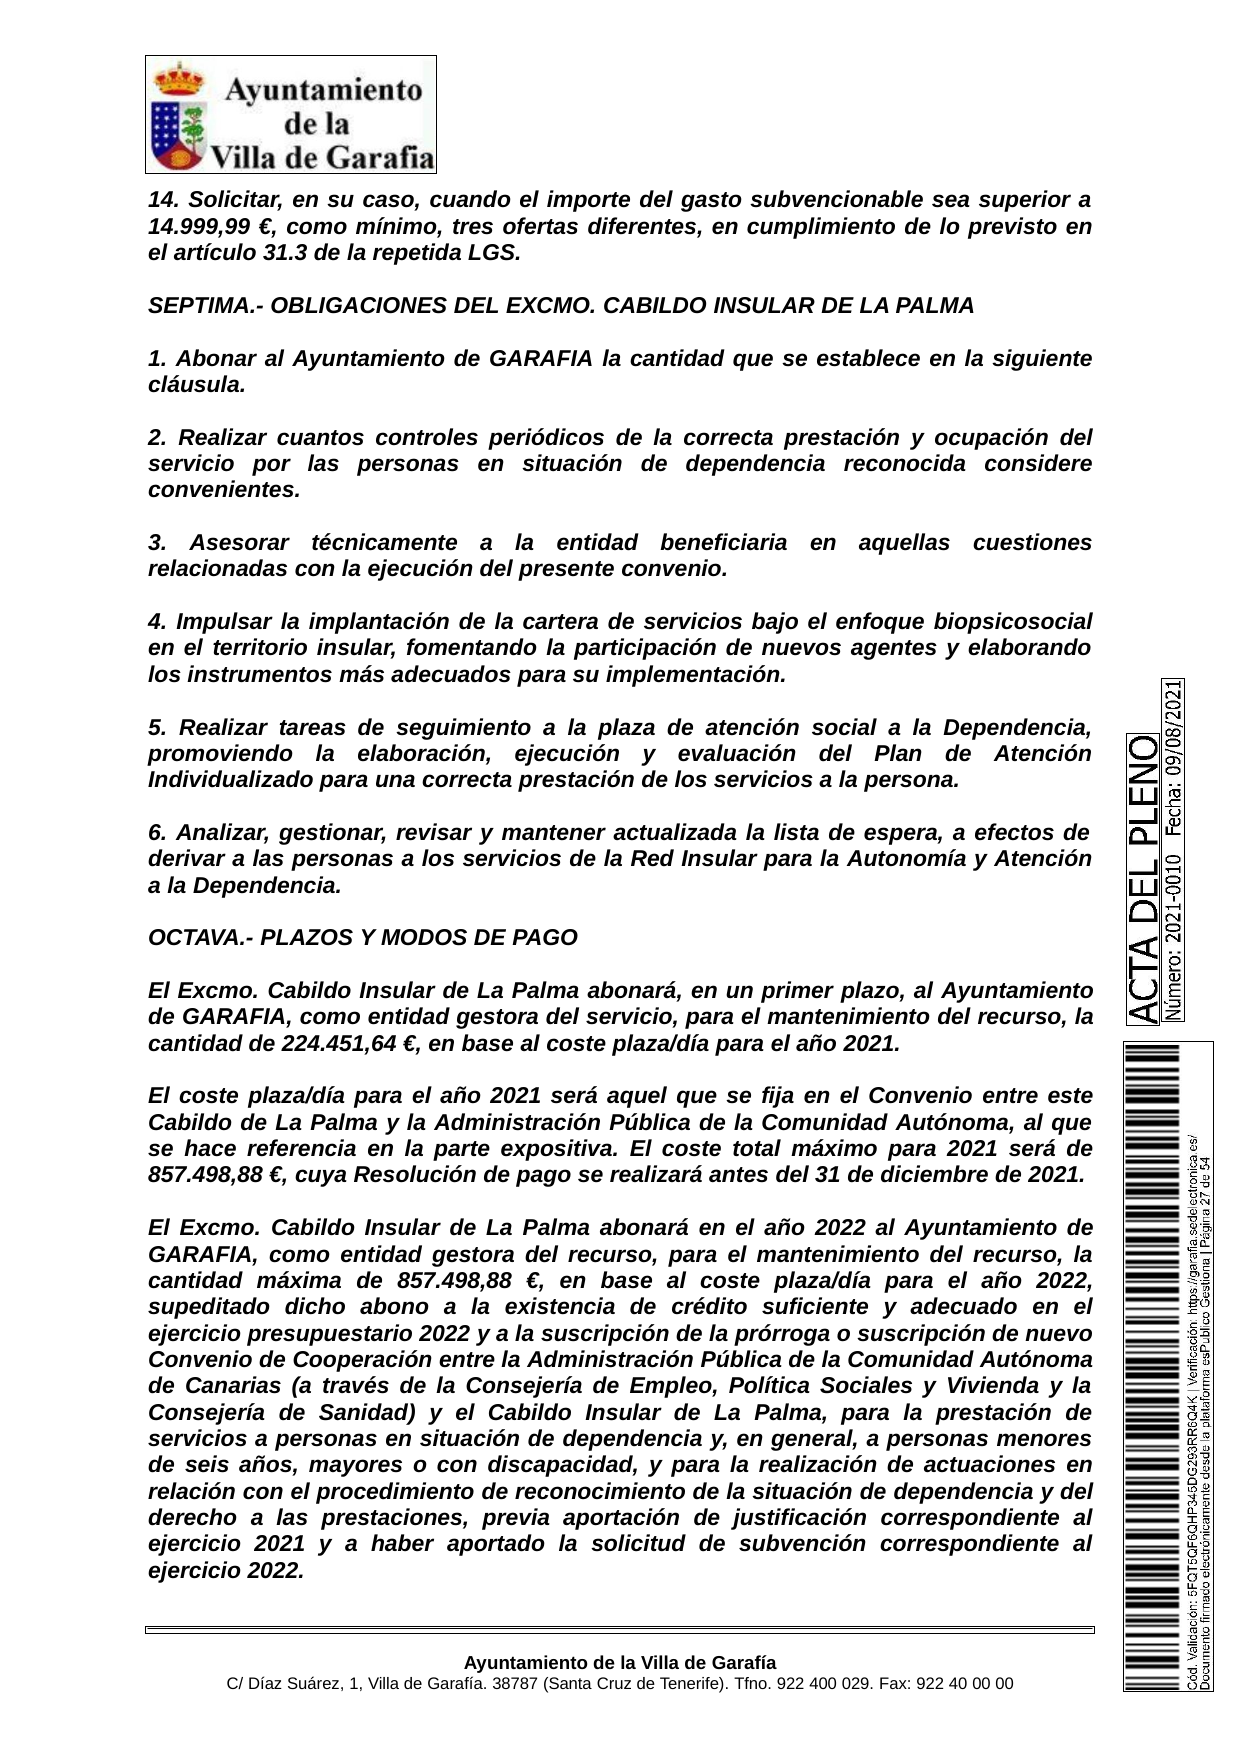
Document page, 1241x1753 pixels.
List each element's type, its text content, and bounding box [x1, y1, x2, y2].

text convenientes. [148, 477, 1117, 503]
text el artículo 31.3 de la repetida LGS. [148, 240, 546, 266]
text 3. Asesorar técnicamente a la entidad beneficiaria en aquellas cuestiones [148, 530, 1117, 556]
picture [146, 1627, 1094, 1633]
text 1 [148, 214, 161, 239]
text OCTAVA.- PLAZOS Y MODOS DE PAGO [148, 925, 609, 951]
text C/ Díaz Suárez, 1, Villa de Garafía. 38787 (Santa Cruz de Tenerife). Tfno. 922 400 029. Fax: 922 40 00 00 [226, 1674, 1039, 1693]
text cláusula. [148, 372, 271, 397]
text de GARAFIA, como entidad gestora del servicio, para el mantenimiento del recurso, la [148, 1004, 1117, 1030]
text Ayuntamiento de la Villa de Garafía [463, 1653, 1039, 1674]
text servicios a personas en situación de dependencia y, en general, a personas menores [148, 1426, 1117, 1452]
text GARAFIA, como entidad gestora del recurso, para el mantenimiento del recurso, la [148, 1242, 1117, 1267]
text SEPTIMA.- OBLIGACIONES DEL EXCMO. CABILDO INSULAR DE LA PALMA [148, 293, 1002, 318]
text de seis años, mayores o con discapacidad, y para la realización de actuaciones en [148, 1452, 1117, 1478]
text cantidad de 224.451,64 €, en base al coste plaza/día para el año 2021. [148, 1031, 1117, 1056]
text supeditado dicho abono a la existencia de crédito suficiente y adecuado en el [148, 1294, 1117, 1320]
text 4. Solicitar, en su caso, cuando el importe del gasto subvencionable sea superior a [161, 187, 1117, 213]
text se hace referencia en la parte expositiva. El coste total máximo para 2021 será de [148, 1136, 1117, 1162]
text 857.498,88 €, cuya Resolución de pago se realizará antes del 31 de diciembre de 2021. [148, 1162, 1109, 1188]
text relacionadas con la ejecución del presente convenio. [148, 556, 752, 582]
text servicio por las personas en situación de dependencia reconocida considere [148, 451, 1117, 477]
text 4. Impulsar la implantación de la cartera de servicios bajo el enfoque biopsicosocial [148, 609, 1116, 635]
text 6. Analizar, gestionar, revisar y mantener actualizada la lista de espera, a efectos de [148, 820, 1116, 846]
text derecho a las prestaciones, previa aportación de justificación correspondiente al [148, 1505, 1117, 1531]
text promoviendo la elaboración, ejecución y evaluación del Plan de Atención [148, 741, 1116, 766]
text ejercicio presupuestario 2022 y a la suscripción de la prórroga o suscripción de nuevo [148, 1321, 1117, 1346]
text Cabildo de La Palma y la Administración Pública de la Comunidad Autónoma, al que [148, 1110, 1117, 1135]
text 1 [148, 187, 161, 213]
text El coste plaza/día para el año 2021 será aquel que se fija en el Convenio entre este [148, 1083, 1117, 1109]
text Consejería de Sanidad) y el Cabildo Insular de La Palma, para la prestación de [148, 1400, 1117, 1425]
picture [1124, 1042, 1213, 1691]
text El Excmo. Cabildo Insular de La Palma abonará en el año 2022 al Ayuntamiento de [148, 1215, 1117, 1241]
text de Canarias (a través de la Consejería de Empleo, Política Sociales y Vivienda y la [148, 1373, 1117, 1399]
text 4.999,99 €, como mínimo, tres ofertas diferentes, en cumplimiento de lo previsto en [161, 214, 1117, 239]
text ejercicio 2022. [148, 1558, 1117, 1583]
text los instrumentos más adecuados para su implementación. [148, 662, 1116, 687]
text 5. Realizar tareas de seguimiento a la plaza de atención social a la Dependencia, [148, 714, 1116, 740]
text 1. Abonar al Ayuntamiento de GARAFIA la cantidad que se establece en la siguiente [148, 346, 1116, 371]
text cantidad máxima de 857.498,88 €, en base al coste plaza/día para el año 2022, [148, 1268, 1117, 1293]
text relación con el procedimiento de reconocimiento de la situación de dependencia y del [148, 1479, 1117, 1504]
text a la Dependencia. [148, 873, 1117, 898]
text Individualizado para una correcta prestación de los servicios a la persona. [148, 767, 1116, 793]
text El Excmo. Cabildo Insular de La Palma abonará, en un primer plazo, al Ayuntamiento [148, 978, 1117, 1004]
picture [146, 56, 436, 173]
text en el territorio insular, fomentando la participación de nuevos agentes y elaborando [148, 635, 1116, 661]
text derivar a las personas a los servicios de la Red Insular para la Autonomía y Atención [148, 846, 1117, 872]
picture [1127, 734, 1159, 1025]
text ejercicio 2021 y a haber aportado la solicitud de subvención correspondiente al [148, 1531, 1117, 1557]
text Convenio de Cooperación entre la Administración Pública de la Comunidad Autónoma [148, 1347, 1117, 1373]
picture [1162, 679, 1184, 1021]
text 2. Realizar cuantos controles periódicos de la correcta prestación y ocupación del [148, 424, 1117, 450]
